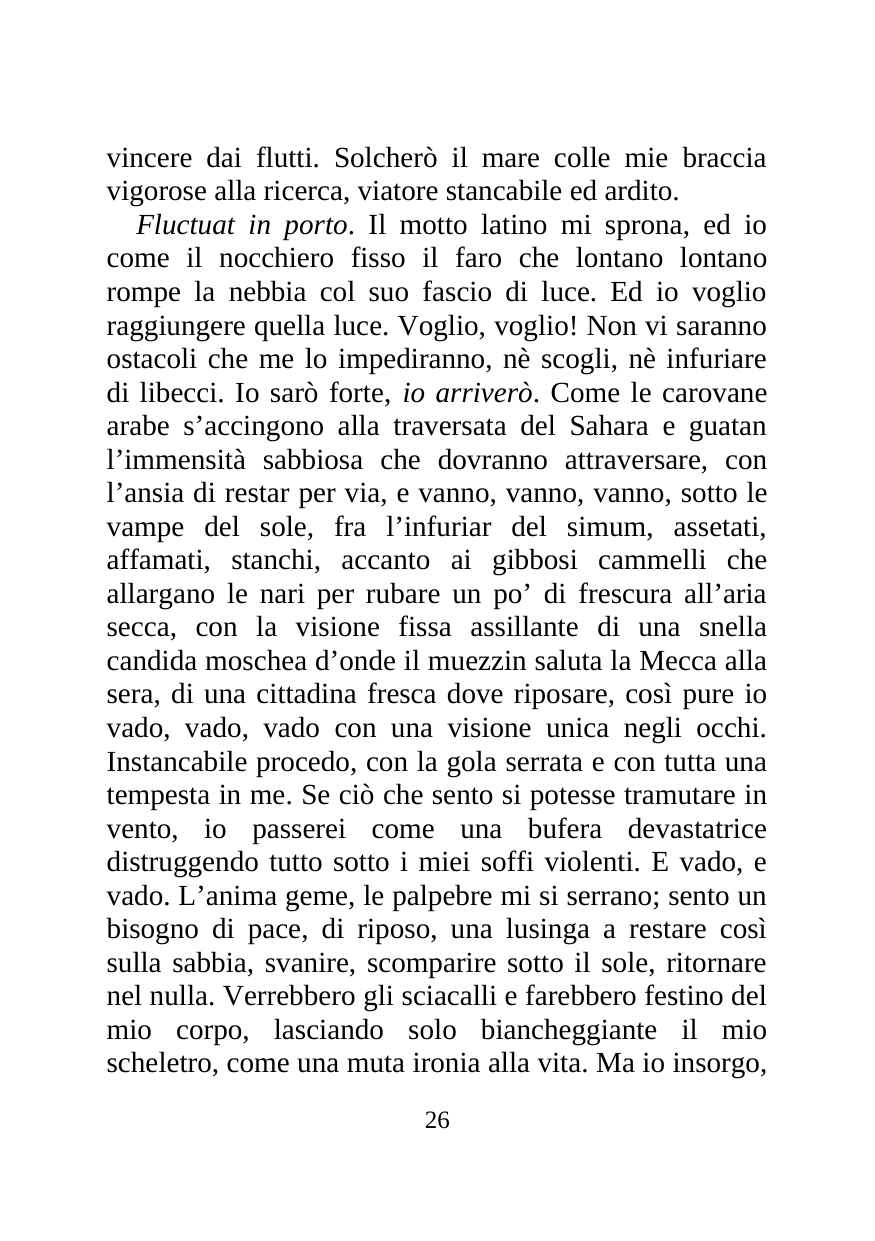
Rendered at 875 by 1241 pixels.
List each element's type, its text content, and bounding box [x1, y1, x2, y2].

text vincere dai flutti. Solcherò il mare colle mie braccia vigorose alla ricerca, viatore stancabile ed ardito. [106, 140, 768, 207]
text Fluctuat in porto. Il motto latino mi sprona, ed io come il nocchiero fisso il faro che lontano lontano rompe la nebbia col suo fascio di luce. Ed io voglio raggiungere quella luce. Voglio, voglio! Non vi saranno ostacoli che me lo impediranno, nè scogli, nè infuriare di libecci. Io sarò forte, io arriverò. Come le carovane arabe s’accingono alla traversata del Sahara e guatan l’immensità sabbiosa che dovranno attraversare, con l’ansia di restar per via, e vanno, vanno, vanno, sotto le vampe del sole, fra l’infuriar del simum, assetati, affamati, stanchi, accanto ai gibbosi cammelli che allargano le nari per rubare un po’ di frescura all’aria secca, con la visione fissa assillante di una snella candida moschea d’onde il muezzin saluta la Mecca alla sera, di una cittadina fresca dove riposare, così pure io vado, vado, vado con una visione unica negli occhi. Instancabile procedo, con la gola serrata e con tutta una tempesta in me. Se ciò che sento si potesse tramutare in vento, io passerei come una bufera devastatrice distruggendo tutto sotto i miei soffi violenti. E vado, e vado. L’anima geme, le palpebre mi si serrano; sento un bisogno di pace, di riposo, una lusinga a restare così sulla sabbia, svanire, scomparire sotto il sole, ritornare nel nulla. Verrebbero gli sciacalli e farebbero festino del mio corpo, lasciando solo biancheggiante il mio scheletro, come una muta ironia alla vita. Ma io insorgo, [106, 207, 768, 1079]
